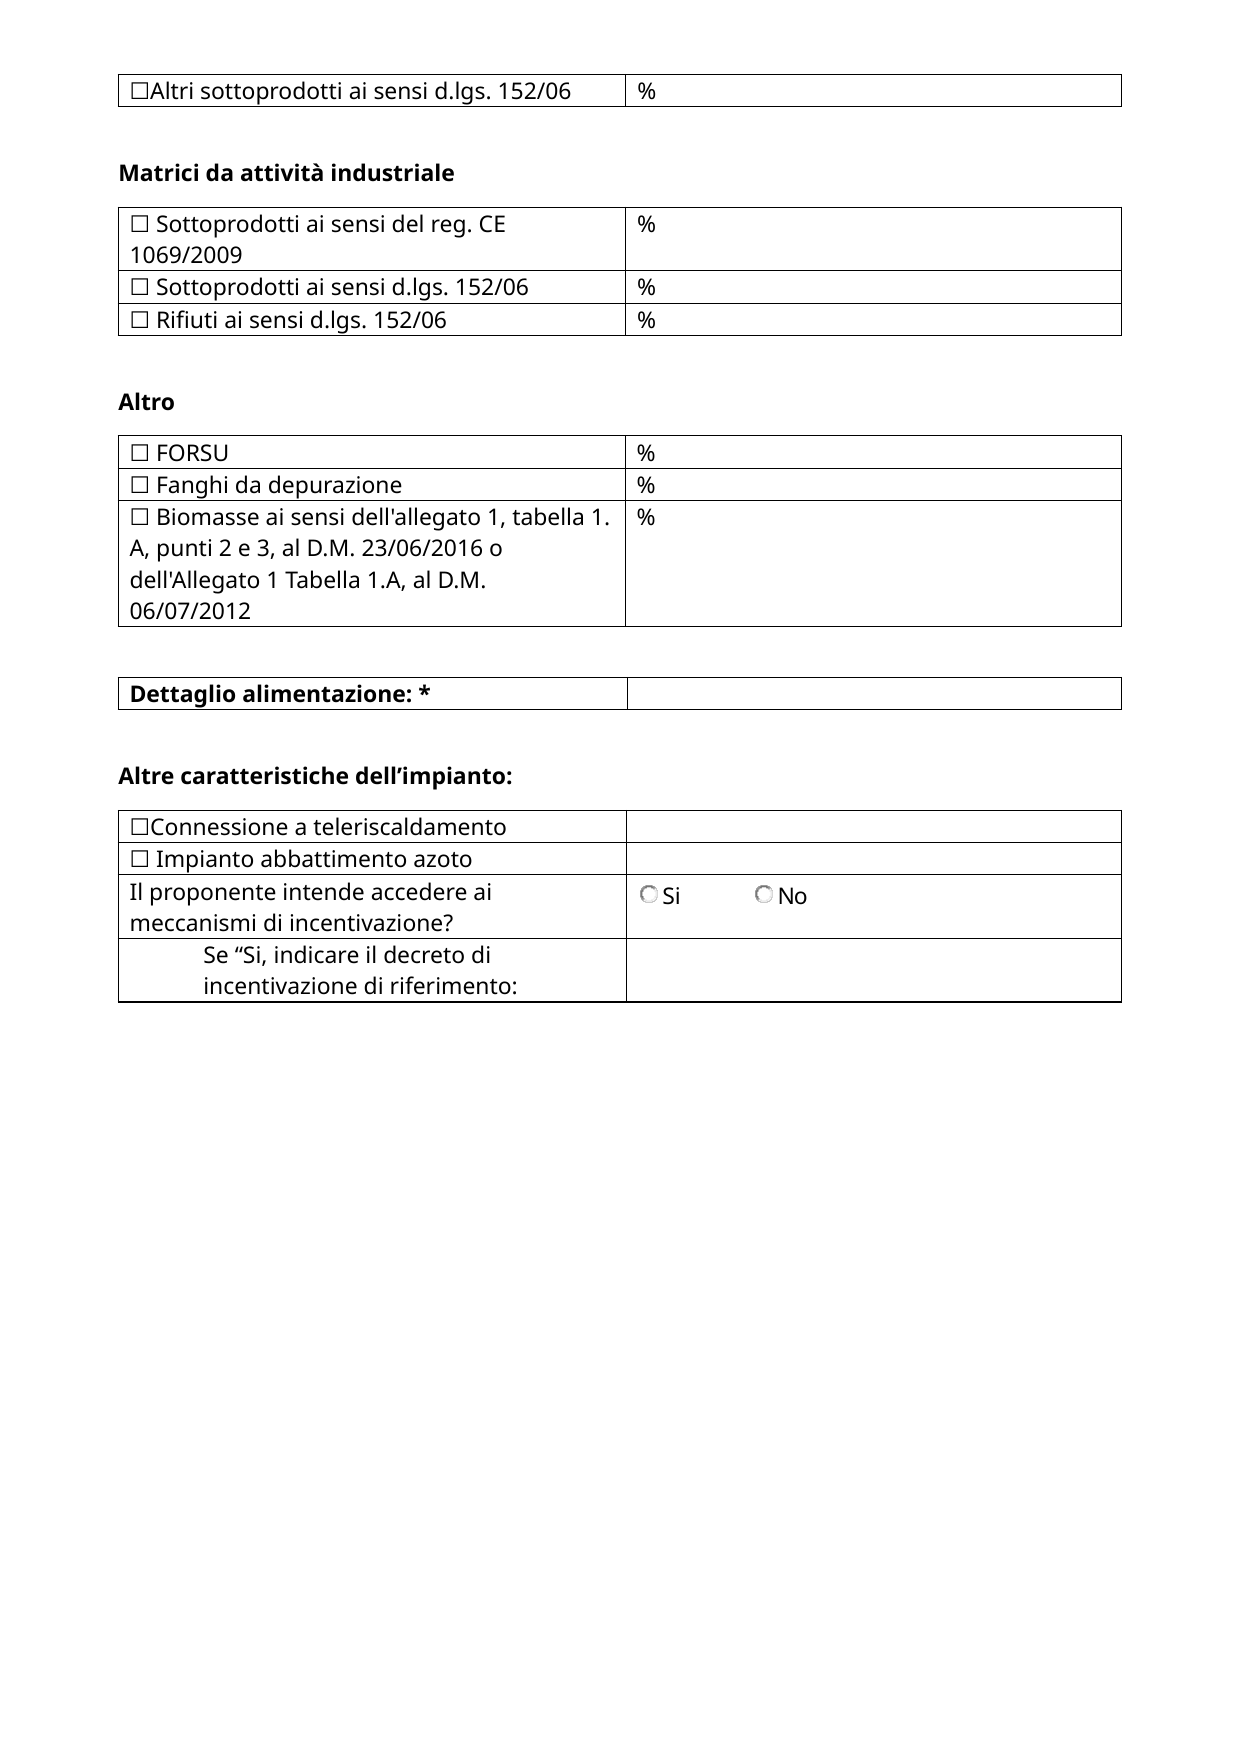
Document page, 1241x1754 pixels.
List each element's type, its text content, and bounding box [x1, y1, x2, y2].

text Altro [118, 386, 1122, 417]
table_header [628, 678, 1121, 709]
table_cell Se “Si, indicare il decreto di incentivazione di riferimento: [119, 939, 626, 1001]
table_cell ☐ Biomasse ai sensi dell'allegato 1, tabella 1. A, punti 2 e 3, al D.M. 23/06/2016 o dell'Allegato 1 Tabella 1.A, al D.M. 06/07/2012 [119, 501, 625, 626]
table_cell [627, 939, 1121, 1001]
table_cell % [626, 75, 1121, 106]
table_cell ☐ Impianto abbattimento azoto [119, 843, 626, 874]
table_cell ☐ Rifiuti ai sensi d.lgs. 152/06 [119, 304, 625, 335]
table_header [627, 811, 1121, 842]
table_header Dettaglio alimentazione: * [119, 678, 627, 709]
table_cell [627, 875, 1121, 938]
text Matrici da attività industriale [118, 157, 1122, 188]
table_cell % [626, 469, 1121, 500]
table_header ☐ Sottoprodotti ai sensi del reg. CE 1069/2009 [119, 208, 625, 270]
table_cell % [626, 501, 1121, 626]
table_cell ☐ Fanghi da depurazione [119, 469, 625, 500]
table_cell % [626, 304, 1121, 335]
table_header ☐ FORSU [119, 436, 625, 468]
table_cell [627, 843, 1121, 874]
table_cell ☐Altri sottoprodotti ai sensi d.lgs. 152/06 [119, 75, 625, 106]
table_cell % [626, 271, 1121, 302]
table_header ☐Connessione a teleriscaldamento [119, 811, 626, 842]
table_cell Il proponente intende accedere ai meccanismi di incentivazione? [119, 875, 626, 938]
table_header % [626, 436, 1121, 468]
table_cell ☐ Sottoprodotti ai sensi d.lgs. 152/06 [119, 271, 625, 302]
text Altre caratteristiche dell’impianto: [118, 760, 1122, 791]
table_header % [626, 208, 1121, 270]
